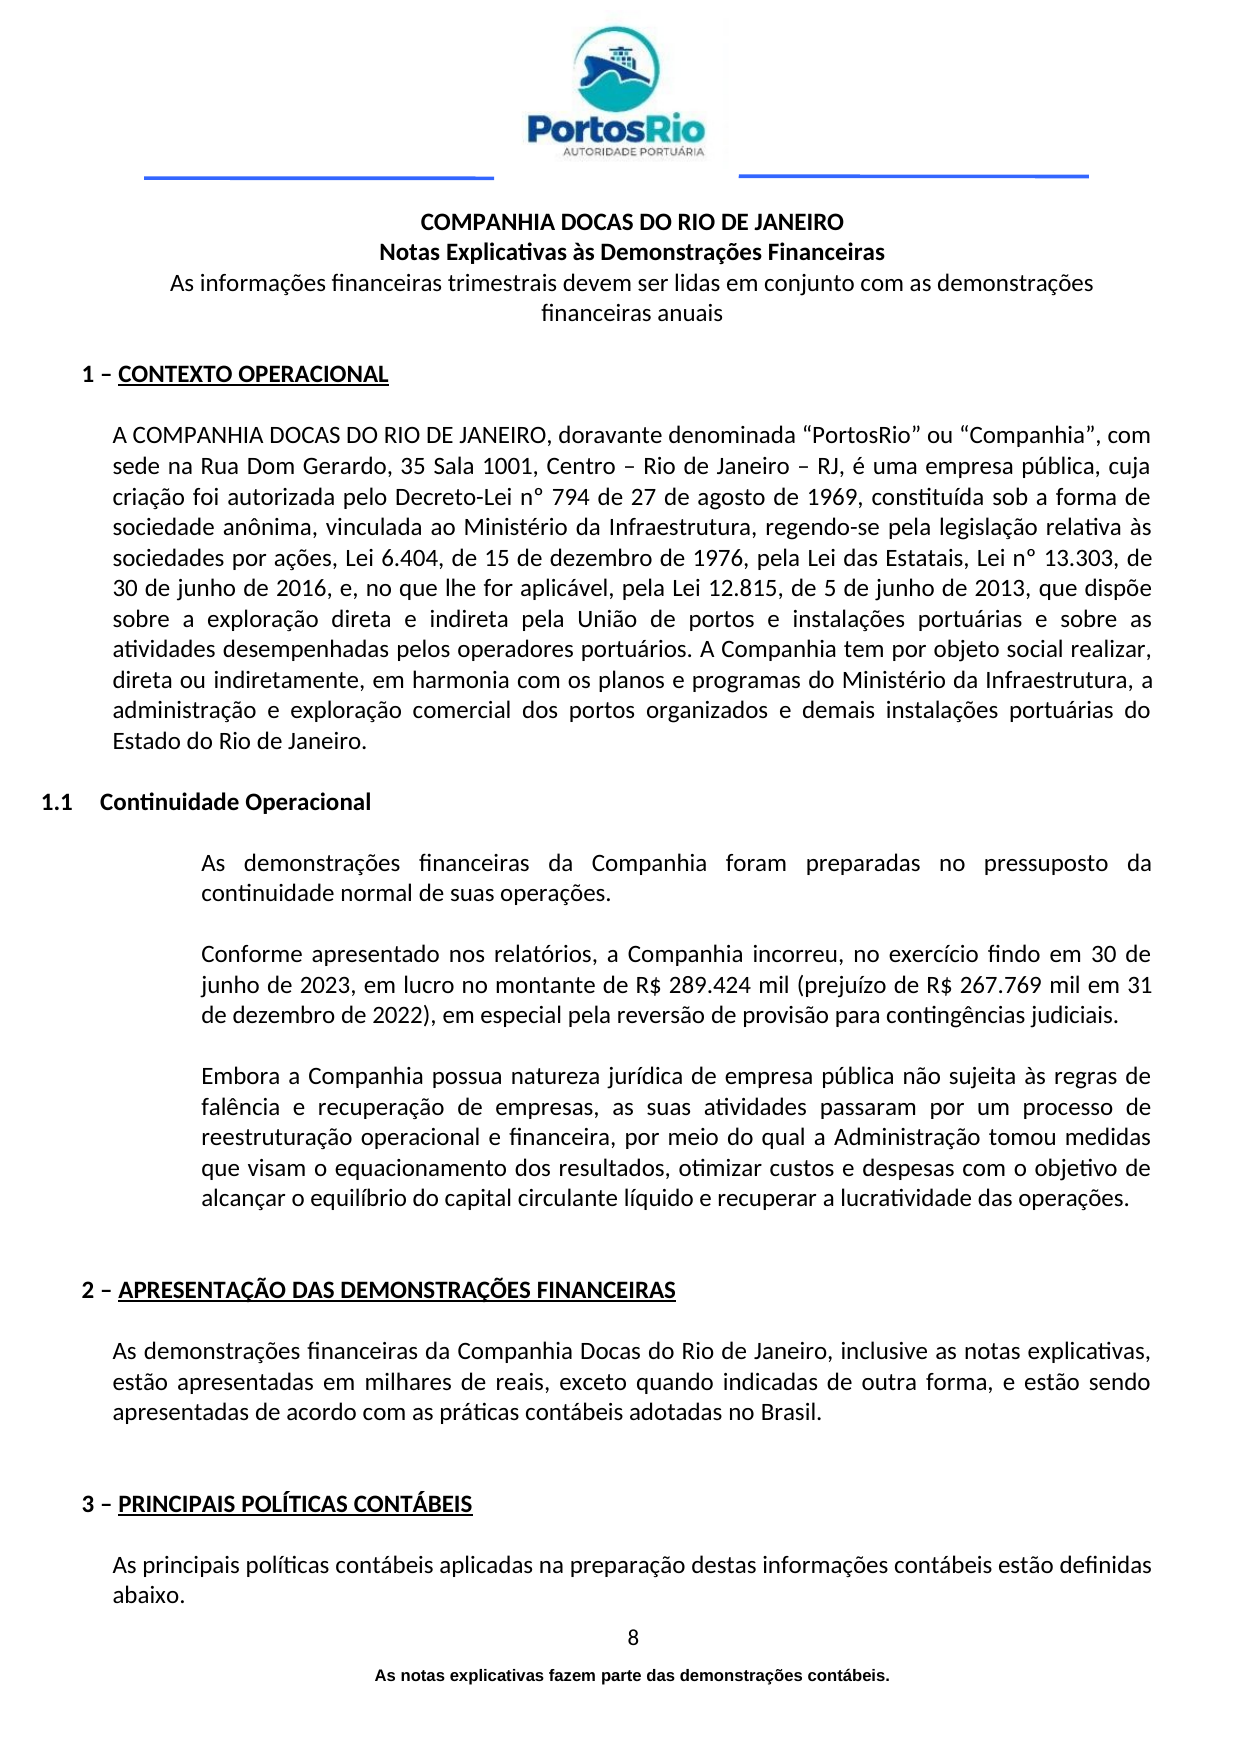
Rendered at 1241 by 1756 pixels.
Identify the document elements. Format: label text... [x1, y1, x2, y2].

text As demonstrações financeiras da Companhia foram preparadas no pressuposto da continuidade normal de suas operações. [201, 847, 1153, 908]
subtitle – CONTEXTO OPERACIONAL [81, 358, 1188, 389]
subtitle – PRINCIPAIS POLÍTICAS CONTÁBEIS [81, 1488, 1188, 1518]
text As principais políticas contábeis aplicadas na preparação destas informações contábeis estão definidas abaixo. [112, 1549, 1188, 1610]
text Embora a Companhia possua natureza jurídica de empresa pública não sujeita às regras de falência e recuperação de empresas, as suas atividades passaram por um processo de reestruturação operacional e financeira, por meio do qual a Administração tomou medidas que visam o equacionamento dos resultados, otimizar custos e despesas com o objetivo de alcançar o equilíbrio do capital circulante líquido e recuperar a lucratividade das operações. [201, 1061, 1152, 1213]
text As informações financeiras trimestrais devem ser lidas em conjunto com as demonstrações financeiras anuais [169, 267, 1095, 328]
subtitle Continuidade Operacional [41, 786, 1188, 816]
subtitle – APRESENTAÇÃO DAS DEMONSTRAÇÕES FINANCEIRAS [81, 1274, 1188, 1305]
text A COMPANHIA DOCAS DO RIO DE JANEIRO, doravante denominada “PortosRio” ou “Companhia”, com sede na Rua Dom Gerardo, 35 Sala 1001, Centro – Rio de Janeiro – RJ, é uma empresa pública, cuja criação foi autorizada pelo Decreto-Lei nº 794 de 27 de agosto de 1969, constituída sob a forma de sociedade anônima, vinculada ao Ministério da Infraestrutura, regendo-se pela legislação relativa às sociedades por ações, Lei 6.404, de 15 de dezembro de 1976, pela Lei das Estatais, Lei nº 13.303, de 30 de junho de 2016, e, no que lhe for aplicável, pela Lei 12.815, de 5 de junho de 2013, que dispõe sobre a exploração direta e indireta pela União de portos e instalações portuárias e sobre as atividades desempenhadas pelos operadores portuários. A Companhia tem por objeto social realizar, direta ou indiretamente, em harmonia com os planos e programas do Ministério da Infraestrutura, a administração e exploração comercial dos portos organizados e demais instalações portuárias do Estado do Rio de Janeiro. [112, 419, 1153, 755]
subtitle COMPANHIA DOCAS DO RIO DE JANEIRO [169, 206, 1095, 236]
text Notas Explicativas às Demonstrações Financeiras [169, 236, 1095, 267]
text Conforme apresentado nos relatórios, a Companhia incorreu, no exercício findo em 30 de junho de 2023, em lucro no montante de R$ 289.424 mil (prejuízo de R$ 267.769 mil em 31 de dezembro de 2022), em especial pela reversão de provisão para contingências judiciais. [201, 938, 1153, 1030]
text As demonstrações financeiras da Companhia Docas do Rio de Janeiro, inclusive as notas explicativas, estão apresentadas em milhares de reais, exceto quando indicadas de outra forma, e estão sendo apresentadas de acordo com as práticas contábeis adotadas no Brasil. [112, 1335, 1153, 1427]
